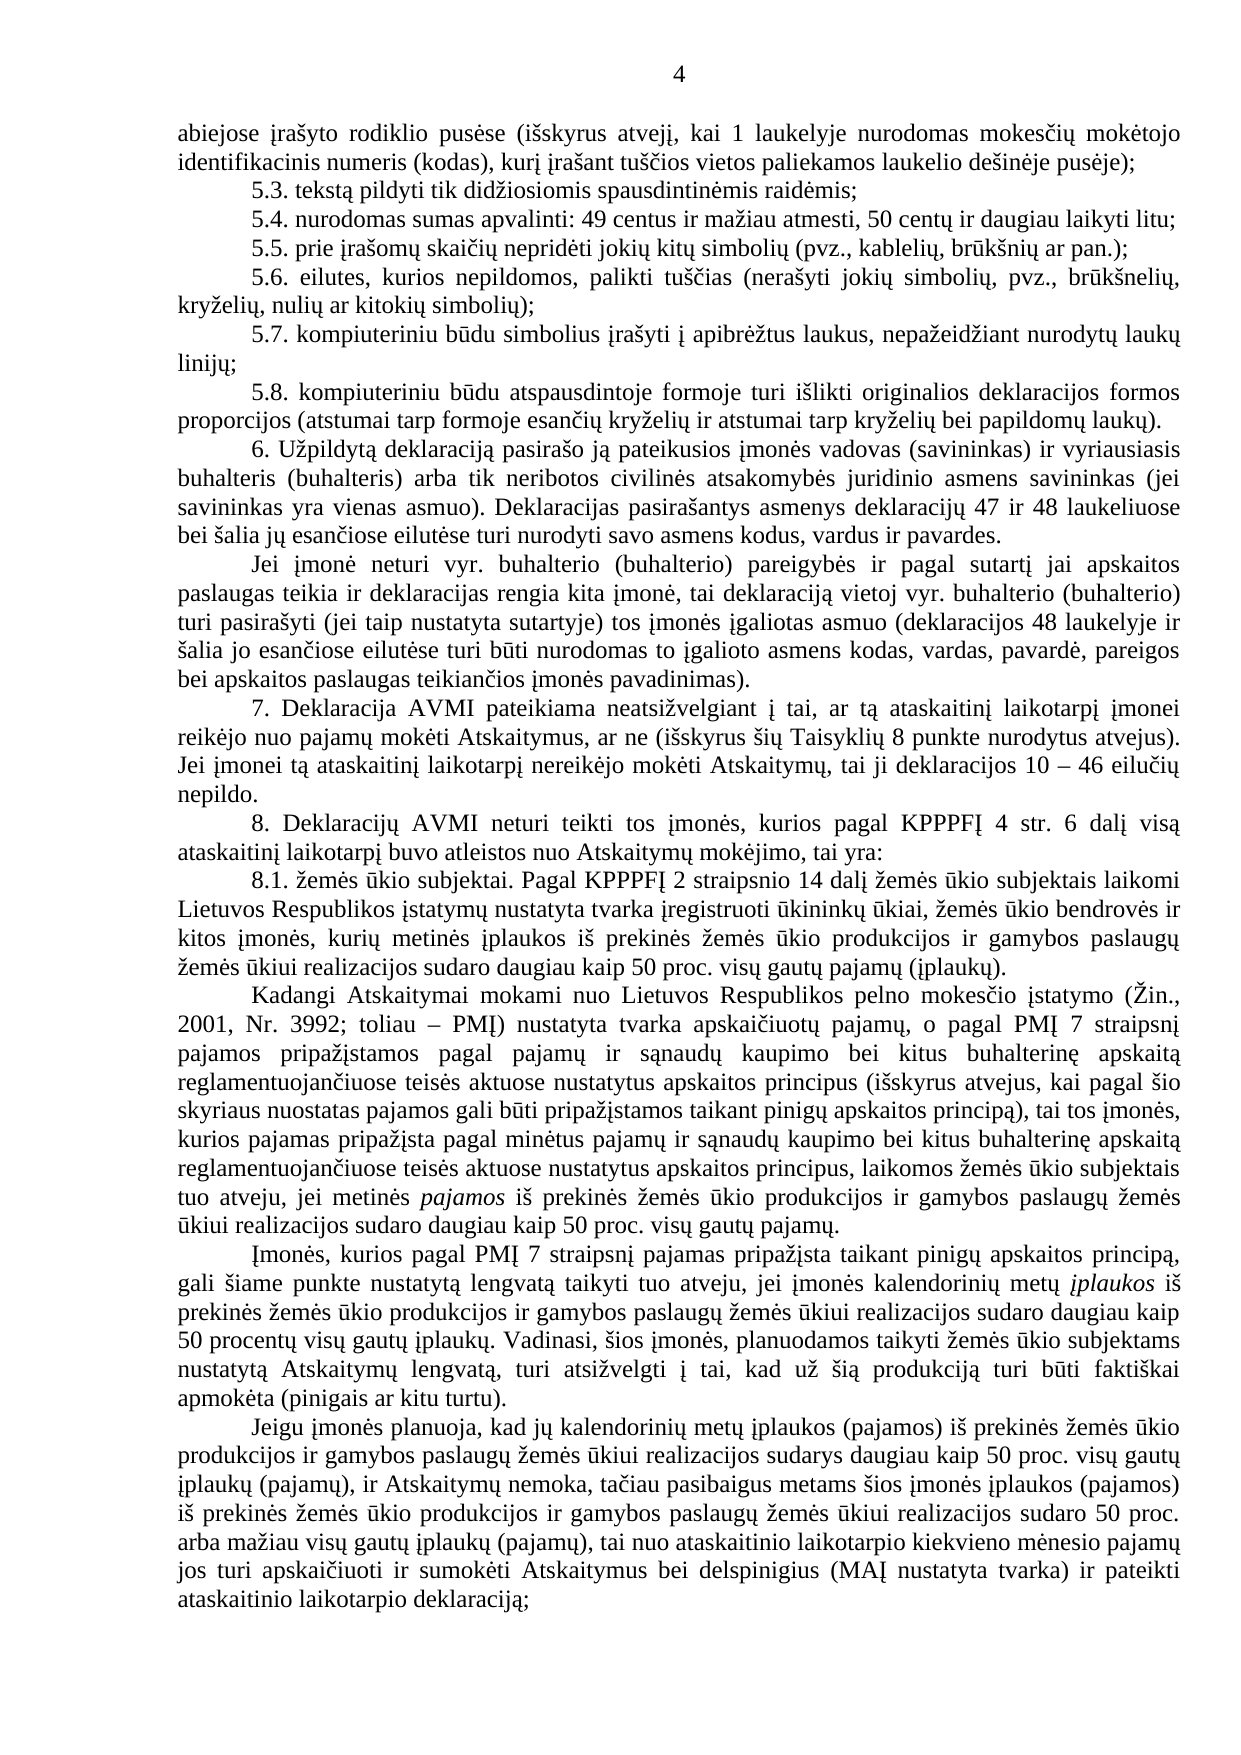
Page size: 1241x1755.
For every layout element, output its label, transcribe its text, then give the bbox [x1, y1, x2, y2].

text Jei įmonė neturi vyr. buhalterio (buhalterio) pareigybės ir pagal sutartį jai apskaitos paslaugas teikia ir deklaracijas rengia kita įmonė, tai deklaraciją vietoj vyr. buhalterio (buhalterio) turi pasirašyti (jei taip nustatyta sutartyje) tos įmonės įgaliotas asmuo (deklaracijos 48 laukelyje ir šalia jo esančiose eilutėse turi būti nurodomas to įgalioto asmens kodas, vardas, pavardė, pareigos bei apskaitos paslaugas teikiančios įmonės pavadinimas). [177, 549, 1181, 693]
text 5.4. nurodomas sumas apvalinti: 49 centus ir mažiau atmesti, 50 centų ir daugiau laikyti litu; [177, 204, 1181, 233]
text Jeigu įmonės planuoja, kad jų kalendorinių metų įplaukos (pajamos) iš prekinės žemės ūkio produkcijos ir gamybos paslaugų žemės ūkiui realizacijos sudarys daugiau kaip 50 proc. visų gautų įplaukų (pajamų), ir Atskaitymų nemoka, tačiau pasibaigus metams šios įmonės įplaukos (pajamos) iš prekinės žemės ūkio produkcijos ir gamybos paslaugų žemės ūkiui realizacijos sudaro 50 proc. arba mažiau visų gautų įplaukų (pajamų), tai nuo ataskaitinio laikotarpio kiekvieno mėnesio pajamų jos turi apskaičiuoti ir sumokėti Atskaitymus bei delspinigius (MAĮ nustatyta tvarka) ir pateikti ataskaitinio laikotarpio deklaraciją; [177, 1412, 1181, 1613]
text 5.3. tekstą pildyti tik didžiosiomis spausdintinėmis raidėmis; [177, 176, 1181, 204]
text Įmonės, kurios pagal PMĮ 7 straipsnį pajamas pripažįsta taikant pinigų apskaitos principą, gali šiame punkte nustatytą lengvatą taikyti tuo atveju, jei įmonės kalendorinių metų įplaukos iš prekinės žemės ūkio produkcijos ir gamybos paslaugų žemės ūkiui realizacijos sudaro daugiau kaip 50 procentų visų gautų įplaukų. Vadinasi, šios įmonės, planuodamos taikyti žemės ūkio subjektams nustatytą Atskaitymų lengvatą, turi atsižvelgti į tai, kad už šią produkciją turi būti faktiškai apmokėta (pinigais ar kitu turtu). [177, 1239, 1181, 1412]
text 8. Deklaracijų AVMI neturi teikti tos įmonės, kurios pagal KPPPFĮ 4 str. 6 dalį visą ataskaitinį laikotarpį buvo atleistos nuo Atskaitymų mokėjimo, tai yra: [177, 808, 1181, 866]
text abiejose įrašyto rodiklio pusėse (išskyrus atvejį, kai 1 laukelyje nurodomas mokesčių mokėtojo identifikacinis numeris (kodas), kurį įrašant tuščios vietos paliekamos laukelio dešinėje pusėje); [177, 118, 1181, 176]
text 5.8. kompiuteriniu būdu atspausdintoje formoje turi išlikti originalios deklaracijos formos proporcijos (atstumai tarp formoje esančių kryželių ir atstumai tarp kryželių bei papildomų laukų). [177, 377, 1181, 434]
text 5.6. eilutes, kurios nepildomos, palikti tuščias (nerašyti jokių simbolių, pvz., brūkšnelių, kryželių, nulių ar kitokių simbolių); [177, 262, 1181, 319]
text 6. Užpildytą deklaraciją pasirašo ją pateikusios įmonės vadovas (savininkas) ir vyriausiasis buhalteris (buhalteris) arba tik neribotos civilinės atsakomybės juridinio asmens savininkas (jei savininkas yra vienas asmuo). Deklaracijas pasirašantys asmenys deklaracijų 47 ir 48 laukeliuose bei šalia jų esančiose eilutėse turi nurodyti savo asmens kodus, vardus ir pavardes. [177, 434, 1181, 549]
text 7. Deklaracija AVMI pateikiama neatsižvelgiant į tai, ar tą ataskaitinį laikotarpį įmonei reikėjo nuo pajamų mokėti Atskaitymus, ar ne (išskyrus šių Taisyklių 8 punkte nurodytus atvejus). Jei įmonei tą ataskaitinį laikotarpį nereikėjo mokėti Atskaitymų, tai ji deklaracijos 10 – 46 eilučių nepildo. [177, 693, 1181, 808]
text 5.5. prie įrašomų skaičių nepridėti jokių kitų simbolių (pvz., kablelių, brūkšnių ar pan.); [177, 233, 1181, 262]
text Kadangi Atskaitymai mokami nuo Lietuvos Respublikos pelno mokesčio įstatymo (Žin., 2001, Nr. 3992; toliau – PMĮ) nustatyta tvarka apskaičiuotų pajamų, o pagal PMĮ 7 straipsnį pajamos pripažįstamos pagal pajamų ir sąnaudų kaupimo bei kitus buhalterinę apskaitą reglamentuojančiuose teisės aktuose nustatytus apskaitos principus (išskyrus atvejus, kai pagal šio skyriaus nuostatas pajamos gali būti pripažįstamos taikant pinigų apskaitos principą), tai tos įmonės, kurios pajamas pripažįsta pagal minėtus pajamų ir sąnaudų kaupimo bei kitus buhalterinę apskaitą reglamentuojančiuose teisės aktuose nustatytus apskaitos principus, laikomos žemės ūkio subjektais tuo atveju, jei metinės pajamos iš prekinės žemės ūkio produkcijos ir gamybos paslaugų žemės ūkiui realizacijos sudaro daugiau kaip 50 proc. visų gautų pajamų. [177, 981, 1181, 1239]
text 5.7. kompiuteriniu būdu simbolius įrašyti į apibrėžtus laukus, nepažeidžiant nurodytų laukų linijų; [177, 319, 1181, 377]
text 8.1. žemės ūkio subjektai. Pagal KPPPFĮ 2 straipsnio 14 dalį žemės ūkio subjektais laikomi Lietuvos Respublikos įstatymų nustatyta tvarka įregistruoti ūkininkų ūkiai, žemės ūkio bendrovės ir kitos įmonės, kurių metinės įplaukos iš prekinės žemės ūkio produkcijos ir gamybos paslaugų žemės ūkiui realizacijos sudaro daugiau kaip 50 proc. visų gautų pajamų (įplaukų). [177, 866, 1181, 981]
